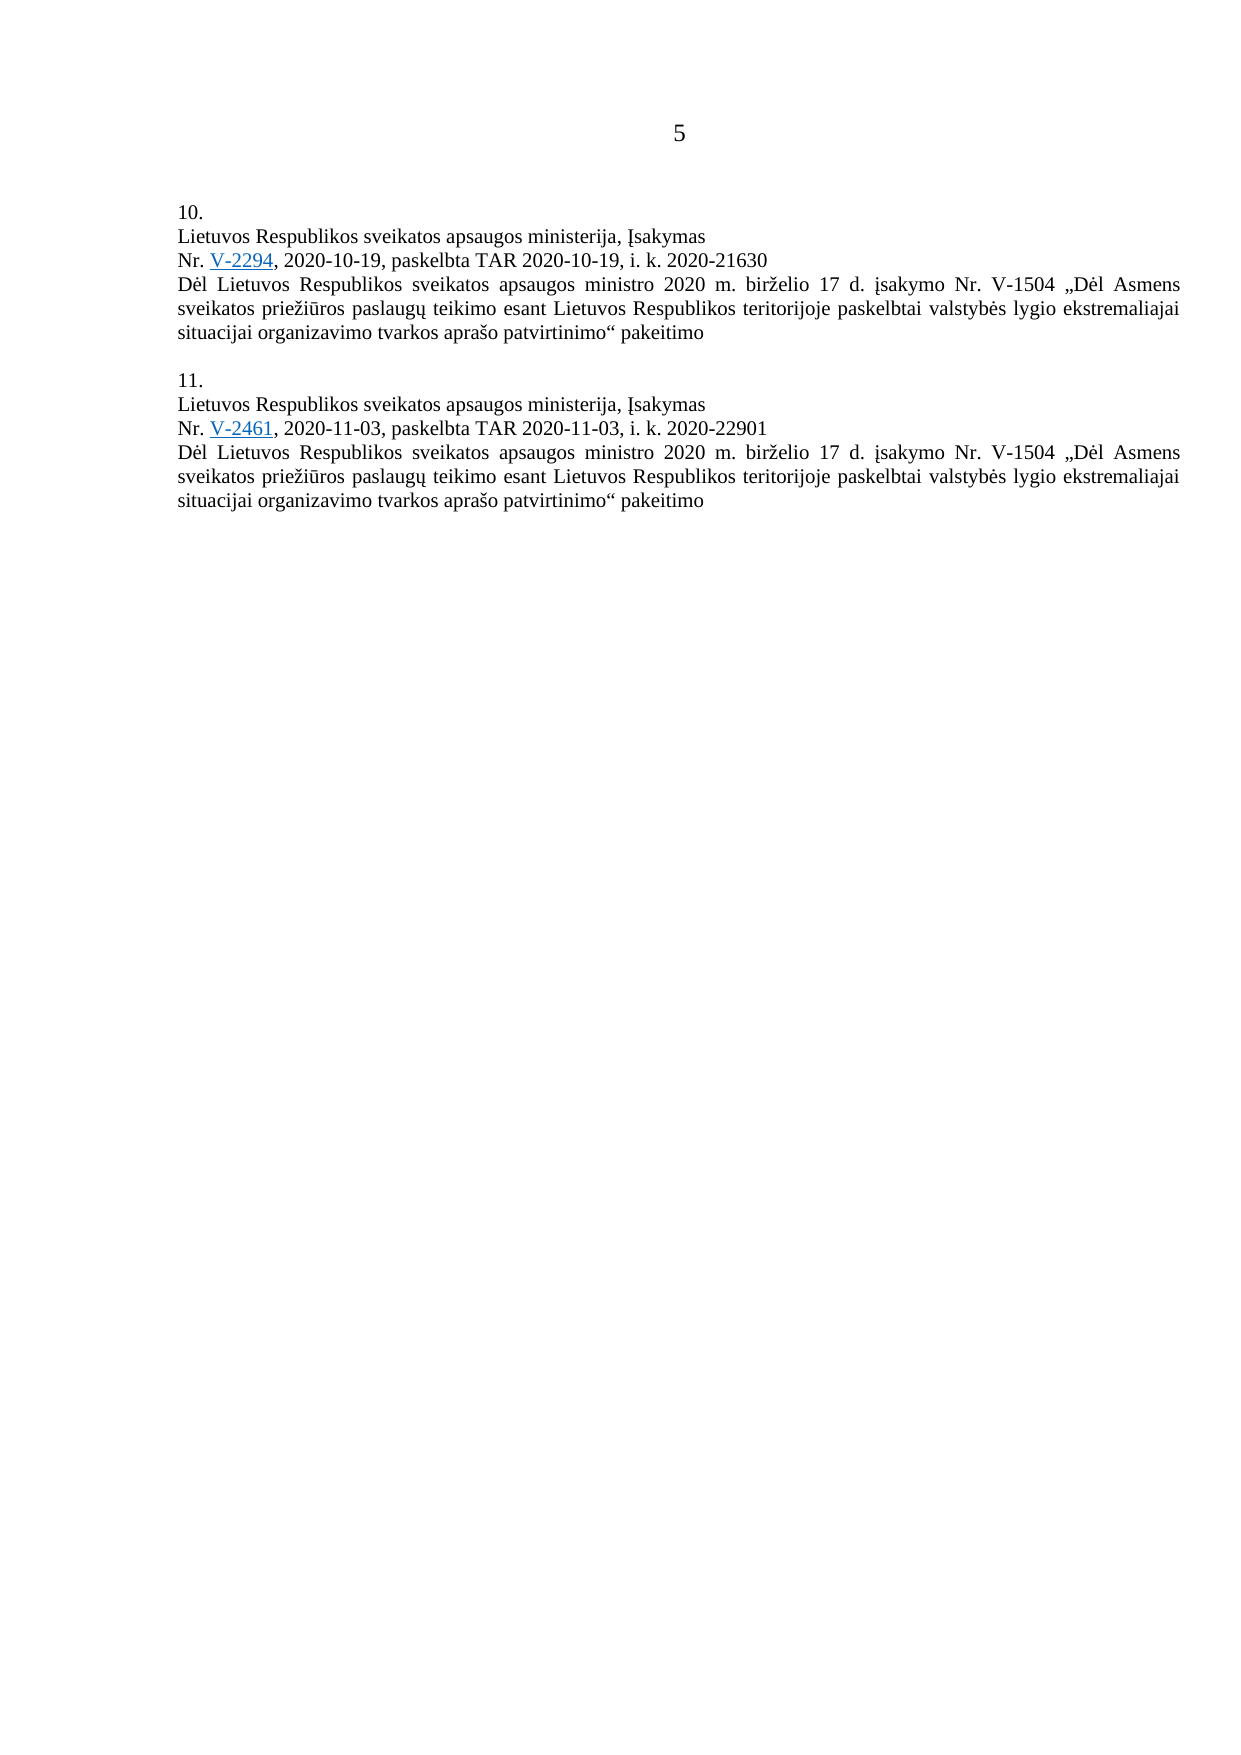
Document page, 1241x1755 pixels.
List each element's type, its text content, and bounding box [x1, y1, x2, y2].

text Lietuvos Respublikos sveikatos apsaugos ministerija, Įsakymas [177, 224, 1181, 248]
text Dėl Lietuvos Respublikos sveikatos apsaugos ministro 2020 m. birželio 17 d. įsakymo Nr. V-1504 „Dėl Asmens sveikatos priežiūros paslaugų teikimo esant Lietuvos Respublikos teritorijoje paskelbtai valstybės lygio ekstremaliajai situacijai organizavimo tvarkos aprašo patvirtinimo“ pakeitimo [177, 272, 1181, 344]
text 11. [177, 368, 1181, 392]
text Nr. V-2461, 2020-11-03, paskelbta TAR 2020-11-03, i. k. 2020-22901 [177, 416, 1181, 440]
text Dėl Lietuvos Respublikos sveikatos apsaugos ministro 2020 m. birželio 17 d. įsakymo Nr. V-1504 „Dėl Asmens sveikatos priežiūros paslaugų teikimo esant Lietuvos Respublikos teritorijoje paskelbtai valstybės lygio ekstremaliajai situacijai organizavimo tvarkos aprašo patvirtinimo“ pakeitimo [177, 440, 1181, 512]
text Lietuvos Respublikos sveikatos apsaugos ministerija, Įsakymas [177, 392, 1181, 416]
text Nr. V-2294, 2020-10-19, paskelbta TAR 2020-10-19, i. k. 2020-21630 [177, 248, 1181, 272]
text 10. [177, 200, 1181, 224]
